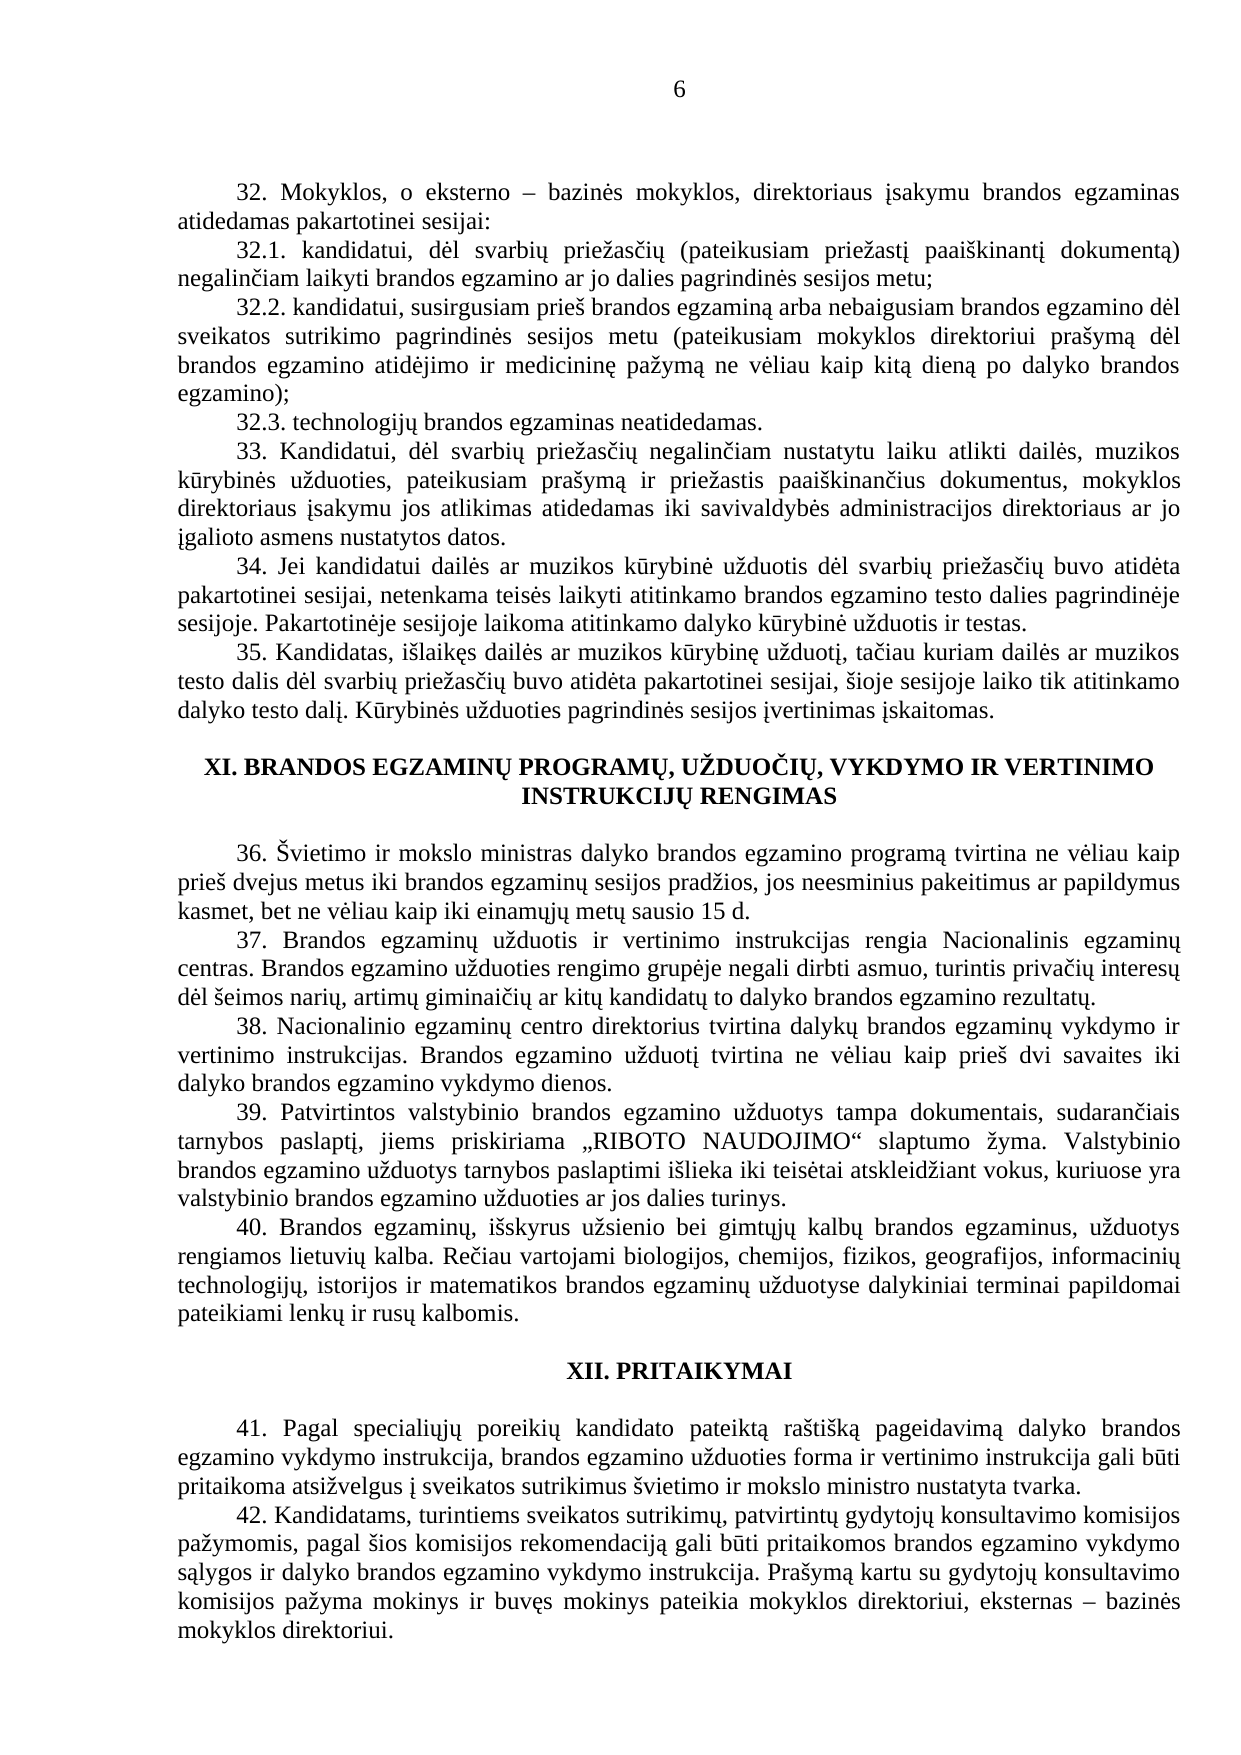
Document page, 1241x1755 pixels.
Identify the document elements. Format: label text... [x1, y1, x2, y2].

text 32.2. kandidatui, susirgusiam prieš brandos egzaminą arba nebaigusiam brandos egzamino dėl sveikatos sutrikimo pagrindinės sesijos metu (pateikusiam mokyklos direktoriui prašymą dėl brandos egzamino atidėjimo ir medicininę pažymą ne vėliau kaip kitą dieną po dalyko brandos egzamino); [177, 292, 1181, 407]
text 34. Jei kandidatui dailės ar muzikos kūrybinė užduotis dėl svarbių priežasčių buvo atidėta pakartotinei sesijai, netenkama teisės laikyti atitinkamo brandos egzamino testo dalies pagrindinėje sesijoje. Pakartotinėje sesijoje laikoma atitinkamo dalyko kūrybinė užduotis ir testas. [177, 551, 1181, 637]
text XII. PRITAIKYMAI [177, 1356, 1181, 1385]
text 42. Kandidatams, turintiems sveikatos sutrikimų, patvirtintų gydytojų konsultavimo komisijos pažymomis, pagal šios komisijos rekomendaciją gali būti pritaikomos brandos egzamino vykdymo sąlygos ir dalyko brandos egzamino vykdymo instrukcija. Prašymą kartu su gydytojų konsultavimo komisijos pažyma mokinys ir buvęs mokinys pateikia mokyklos direktoriui, eksternas – bazinės mokyklos direktoriui. [177, 1500, 1181, 1643]
text 36. Švietimo ir mokslo ministras dalyko brandos egzamino programą tvirtina ne vėliau kaip prieš dvejus metus iki brandos egzaminų sesijos pradžios, jos neesminius pakeitimus ar papildymus kasmet, bet ne vėliau kaip iki einamųjų metų sausio 15 d. [177, 838, 1181, 925]
text 39. Patvirtintos valstybinio brandos egzamino užduotys tampa dokumentais, sudarančiais tarnybos paslaptį, jiems priskiriama „RIBOTO NAUDOJIMO“ slaptumo žyma. Valstybinio brandos egzamino užduotys tarnybos paslaptimi išlieka iki teisėtai atskleidžiant vokus, kuriuose yra valstybinio brandos egzamino užduoties ar jos dalies turinys. [177, 1097, 1181, 1212]
text 32. Mokyklos, o eksterno – bazinės mokyklos, direktoriaus įsakymu brandos egzaminas atidedamas pakartotinei sesijai: [177, 177, 1181, 235]
text 32.3. technologijų brandos egzaminas neatidedamas. [177, 407, 1181, 436]
text 37. Brandos egzaminų užduotis ir vertinimo instrukcijas rengia Nacionalinis egzaminų centras. Brandos egzamino užduoties rengimo grupėje negali dirbti asmuo, turintis privačių interesų dėl šeimos narių, artimų giminaičių ar kitų kandidatų to dalyko brandos egzamino rezultatų. [177, 925, 1181, 1011]
text 38. Nacionalinio egzaminų centro direktorius tvirtina dalykų brandos egzaminų vykdymo ir vertinimo instrukcijas. Brandos egzamino užduotį tvirtina ne vėliau kaip prieš dvi savaites iki dalyko brandos egzamino vykdymo dienos. [177, 1011, 1181, 1097]
text XI. BRANDOS EGZAMINŲ PROGRAMŲ, UŽDUOČIŲ, VYKDYMO IR VERTINIMO INSTRUKCIJŲ RENGIMAS [177, 752, 1181, 810]
text 33. Kandidatui, dėl svarbių priežasčių negalinčiam nustatytu laiku atlikti dailės, muzikos kūrybinės užduoties, pateikusiam prašymą ir priežastis paaiškinančius dokumentus, mokyklos direktoriaus įsakymu jos atlikimas atidedamas iki savivaldybės administracijos direktoriaus ar jo įgalioto asmens nustatytos datos. [177, 436, 1181, 551]
text 35. Kandidatas, išlaikęs dailės ar muzikos kūrybinę užduotį, tačiau kuriam dailės ar muzikos testo dalis dėl svarbių priežasčių buvo atidėta pakartotinei sesijai, šioje sesijoje laiko tik atitinkamo dalyko testo dalį. Kūrybinės užduoties pagrindinės sesijos įvertinimas įskaitomas. [177, 637, 1181, 723]
text 32.1. kandidatui, dėl svarbių priežasčių (pateikusiam priežastį paaiškinantį dokumentą) negalinčiam laikyti brandos egzamino ar jo dalies pagrindinės sesijos metu; [177, 235, 1181, 292]
text 40. Brandos egzaminų, išskyrus užsienio bei gimtųjų kalbų brandos egzaminus, užduotys rengiamos lietuvių kalba. Rečiau vartojami biologijos, chemijos, fizikos, geografijos, informacinių technologijų, istorijos ir matematikos brandos egzaminų užduotyse dalykiniai terminai papildomai pateikiami lenkų ir rusų kalbomis. [177, 1212, 1181, 1327]
text 41. Pagal specialiųjų poreikių kandidato pateiktą raštišką pageidavimą dalyko brandos egzamino vykdymo instrukcija, brandos egzamino užduoties forma ir vertinimo instrukcija gali būti pritaikoma atsižvelgus į sveikatos sutrikimus švietimo ir mokslo ministro nustatyta tvarka. [177, 1413, 1181, 1500]
